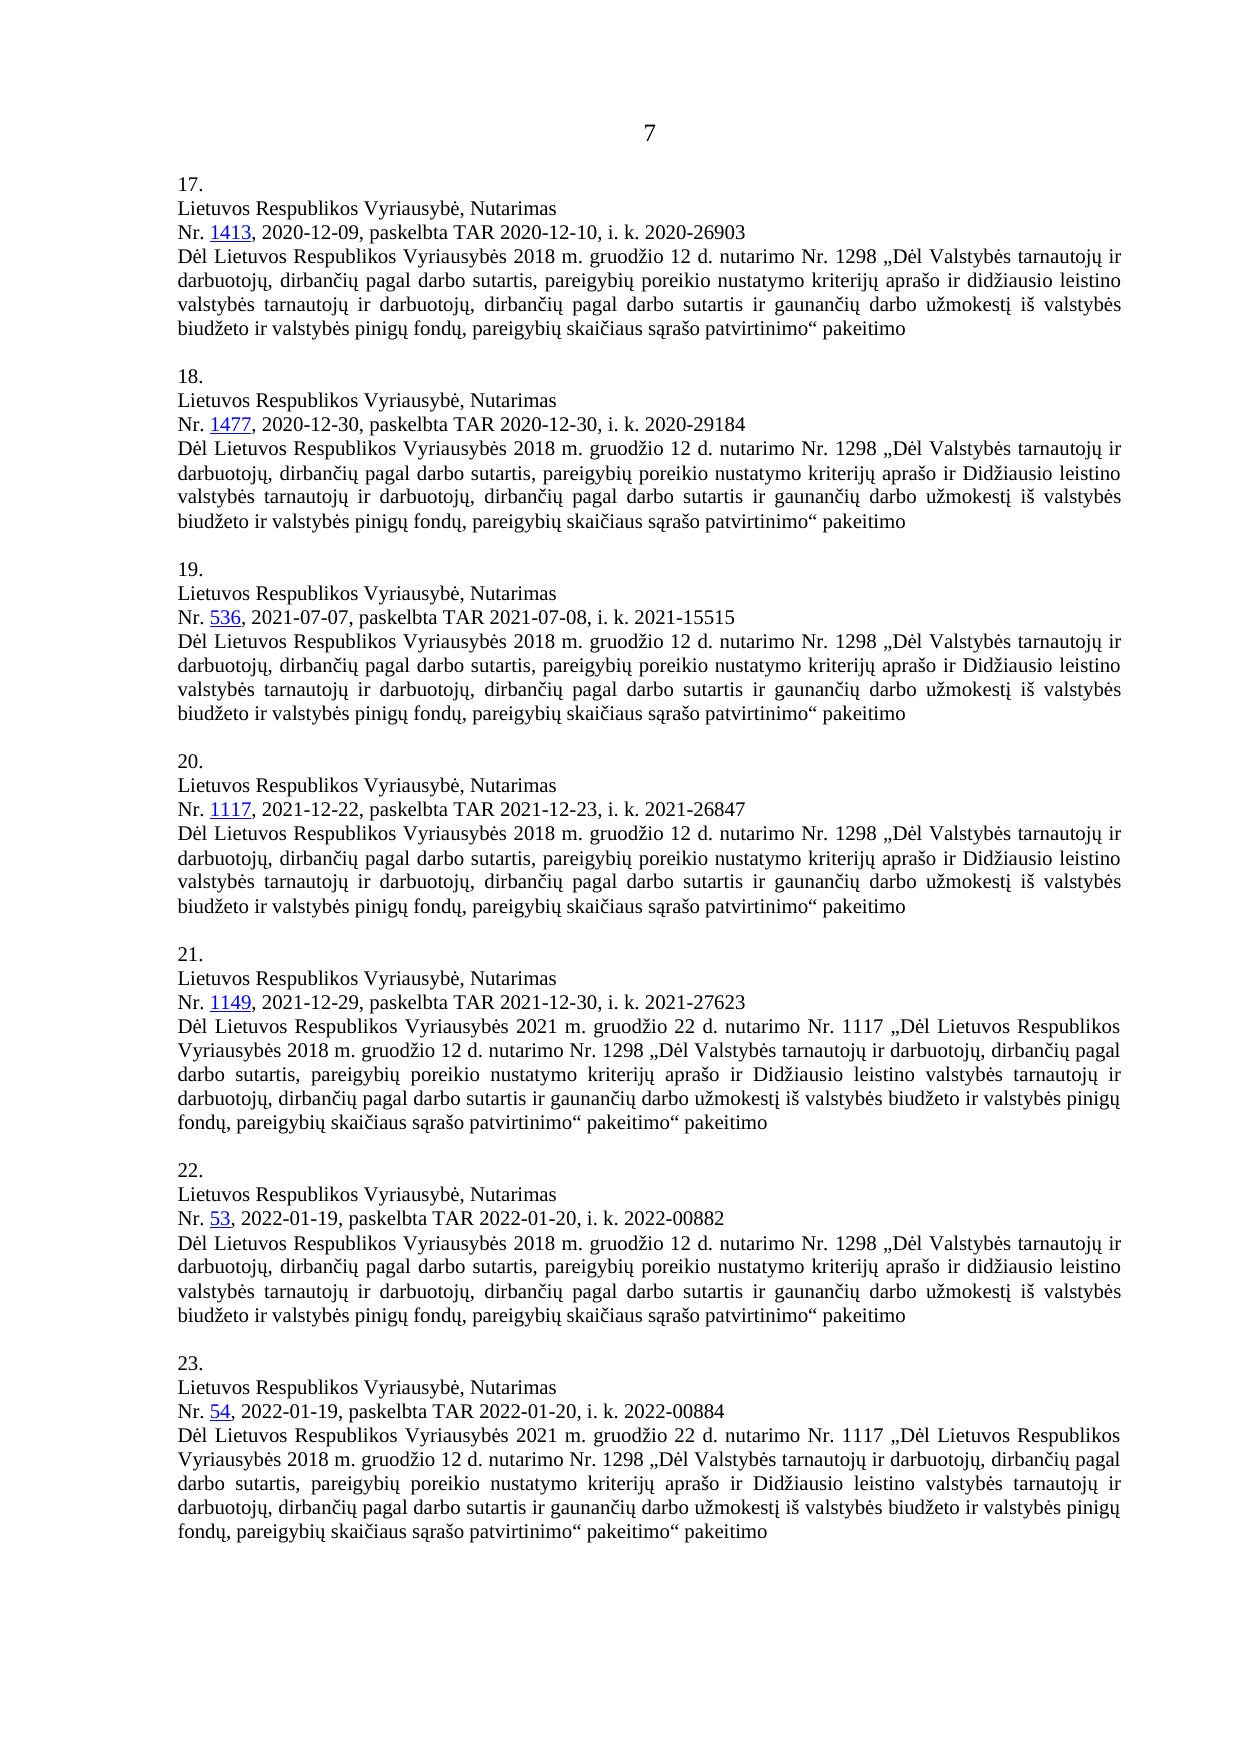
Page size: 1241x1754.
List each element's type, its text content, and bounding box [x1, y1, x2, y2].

text Nr. 1149, 2021-12-29, paskelbta TAR 2021-12-30, i. k. 2021-27623 [177, 990, 1122, 1014]
text Dėl Lietuvos Respublikos Vyriausybės 2018 m. gruodžio 12 d. nutarimo Nr. 1298 „Dėl Valstybės tarnautojų ir darbuotojų, dirbančių pagal darbo sutartis, pareigybių poreikio nustatymo kriterijų aprašo ir didžiausio leistino valstybės tarnautojų ir darbuotojų, dirbančių pagal darbo sutartis ir gaunančių darbo užmokestį iš valstybės biudžeto ir valstybės pinigų fondų, pareigybių skaičiaus sąrašo patvirtinimo“ pakeitimo [177, 244, 1122, 340]
text Dėl Lietuvos Respublikos Vyriausybės 2021 m. gruodžio 22 d. nutarimo Nr. 1117 „Dėl Lietuvos Respublikos Vyriausybės 2018 m. gruodžio 12 d. nutarimo Nr. 1298 „Dėl Valstybės tarnautojų ir darbuotojų, dirbančių pagal darbo sutartis, pareigybių poreikio nustatymo kriterijų aprašo ir Didžiausio leistino valstybės tarnautojų ir darbuotojų, dirbančių pagal darbo sutartis ir gaunančių darbo užmokestį iš valstybės biudžeto ir valstybės pinigų fondų, pareigybių skaičiaus sąrašo patvirtinimo“ pakeitimo“ pakeitimo [177, 1423, 1122, 1543]
text Lietuvos Respublikos Vyriausybė, Nutarimas [177, 581, 1122, 605]
text 18. [177, 364, 1122, 388]
text 19. [177, 557, 1122, 581]
text Dėl Lietuvos Respublikos Vyriausybės 2021 m. gruodžio 22 d. nutarimo Nr. 1117 „Dėl Lietuvos Respublikos Vyriausybės 2018 m. gruodžio 12 d. nutarimo Nr. 1298 „Dėl Valstybės tarnautojų ir darbuotojų, dirbančių pagal darbo sutartis, pareigybių poreikio nustatymo kriterijų aprašo ir Didžiausio leistino valstybės tarnautojų ir darbuotojų, dirbančių pagal darbo sutartis ir gaunančių darbo užmokestį iš valstybės biudžeto ir valstybės pinigų fondų, pareigybių skaičiaus sąrašo patvirtinimo“ pakeitimo“ pakeitimo [177, 1014, 1122, 1134]
text Lietuvos Respublikos Vyriausybė, Nutarimas [177, 773, 1122, 797]
text Nr. 1117, 2021-12-22, paskelbta TAR 2021-12-23, i. k. 2021-26847 [177, 797, 1122, 821]
text 23. [177, 1351, 1122, 1375]
text Lietuvos Respublikos Vyriausybė, Nutarimas [177, 966, 1122, 990]
text Lietuvos Respublikos Vyriausybė, Nutarimas [177, 388, 1122, 412]
text Lietuvos Respublikos Vyriausybė, Nutarimas [177, 1182, 1122, 1206]
text Nr. 1413, 2020-12-09, paskelbta TAR 2020-12-10, i. k. 2020-26903 [177, 220, 1122, 244]
text 22. [177, 1158, 1122, 1182]
text Dėl Lietuvos Respublikos Vyriausybės 2018 m. gruodžio 12 d. nutarimo Nr. 1298 „Dėl Valstybės tarnautojų ir darbuotojų, dirbančių pagal darbo sutartis, pareigybių poreikio nustatymo kriterijų aprašo ir Didžiausio leistino valstybės tarnautojų ir darbuotojų, dirbančių pagal darbo sutartis ir gaunančių darbo užmokestį iš valstybės biudžeto ir valstybės pinigų fondų, pareigybių skaičiaus sąrašo patvirtinimo“ pakeitimo [177, 821, 1122, 918]
text 20. [177, 749, 1122, 773]
text Dėl Lietuvos Respublikos Vyriausybės 2018 m. gruodžio 12 d. nutarimo Nr. 1298 „Dėl Valstybės tarnautojų ir darbuotojų, dirbančių pagal darbo sutartis, pareigybių poreikio nustatymo kriterijų aprašo ir Didžiausio leistino valstybės tarnautojų ir darbuotojų, dirbančių pagal darbo sutartis ir gaunančių darbo užmokestį iš valstybės biudžeto ir valstybės pinigų fondų, pareigybių skaičiaus sąrašo patvirtinimo“ pakeitimo [177, 629, 1122, 725]
text Dėl Lietuvos Respublikos Vyriausybės 2018 m. gruodžio 12 d. nutarimo Nr. 1298 „Dėl Valstybės tarnautojų ir darbuotojų, dirbančių pagal darbo sutartis, pareigybių poreikio nustatymo kriterijų aprašo ir Didžiausio leistino valstybės tarnautojų ir darbuotojų, dirbančių pagal darbo sutartis ir gaunančių darbo užmokestį iš valstybės biudžeto ir valstybės pinigų fondų, pareigybių skaičiaus sąrašo patvirtinimo“ pakeitimo [177, 436, 1122, 533]
text Nr. 53, 2022-01-19, paskelbta TAR 2022-01-20, i. k. 2022-00882 [177, 1206, 1122, 1230]
text Nr. 54, 2022-01-19, paskelbta TAR 2022-01-20, i. k. 2022-00884 [177, 1399, 1122, 1423]
text 17. [177, 172, 1122, 196]
text 21. [177, 942, 1122, 966]
text Dėl Lietuvos Respublikos Vyriausybės 2018 m. gruodžio 12 d. nutarimo Nr. 1298 „Dėl Valstybės tarnautojų ir darbuotojų, dirbančių pagal darbo sutartis, pareigybių poreikio nustatymo kriterijų aprašo ir didžiausio leistino valstybės tarnautojų ir darbuotojų, dirbančių pagal darbo sutartis ir gaunančių darbo užmokestį iš valstybės biudžeto ir valstybės pinigų fondų, pareigybių skaičiaus sąrašo patvirtinimo“ pakeitimo [177, 1230, 1122, 1327]
text Lietuvos Respublikos Vyriausybė, Nutarimas [177, 196, 1122, 220]
text Nr. 1477, 2020-12-30, paskelbta TAR 2020-12-30, i. k. 2020-29184 [177, 412, 1122, 436]
text Nr. 536, 2021-07-07, paskelbta TAR 2021-07-08, i. k. 2021-15515 [177, 605, 1122, 629]
text Lietuvos Respublikos Vyriausybė, Nutarimas [177, 1375, 1122, 1399]
